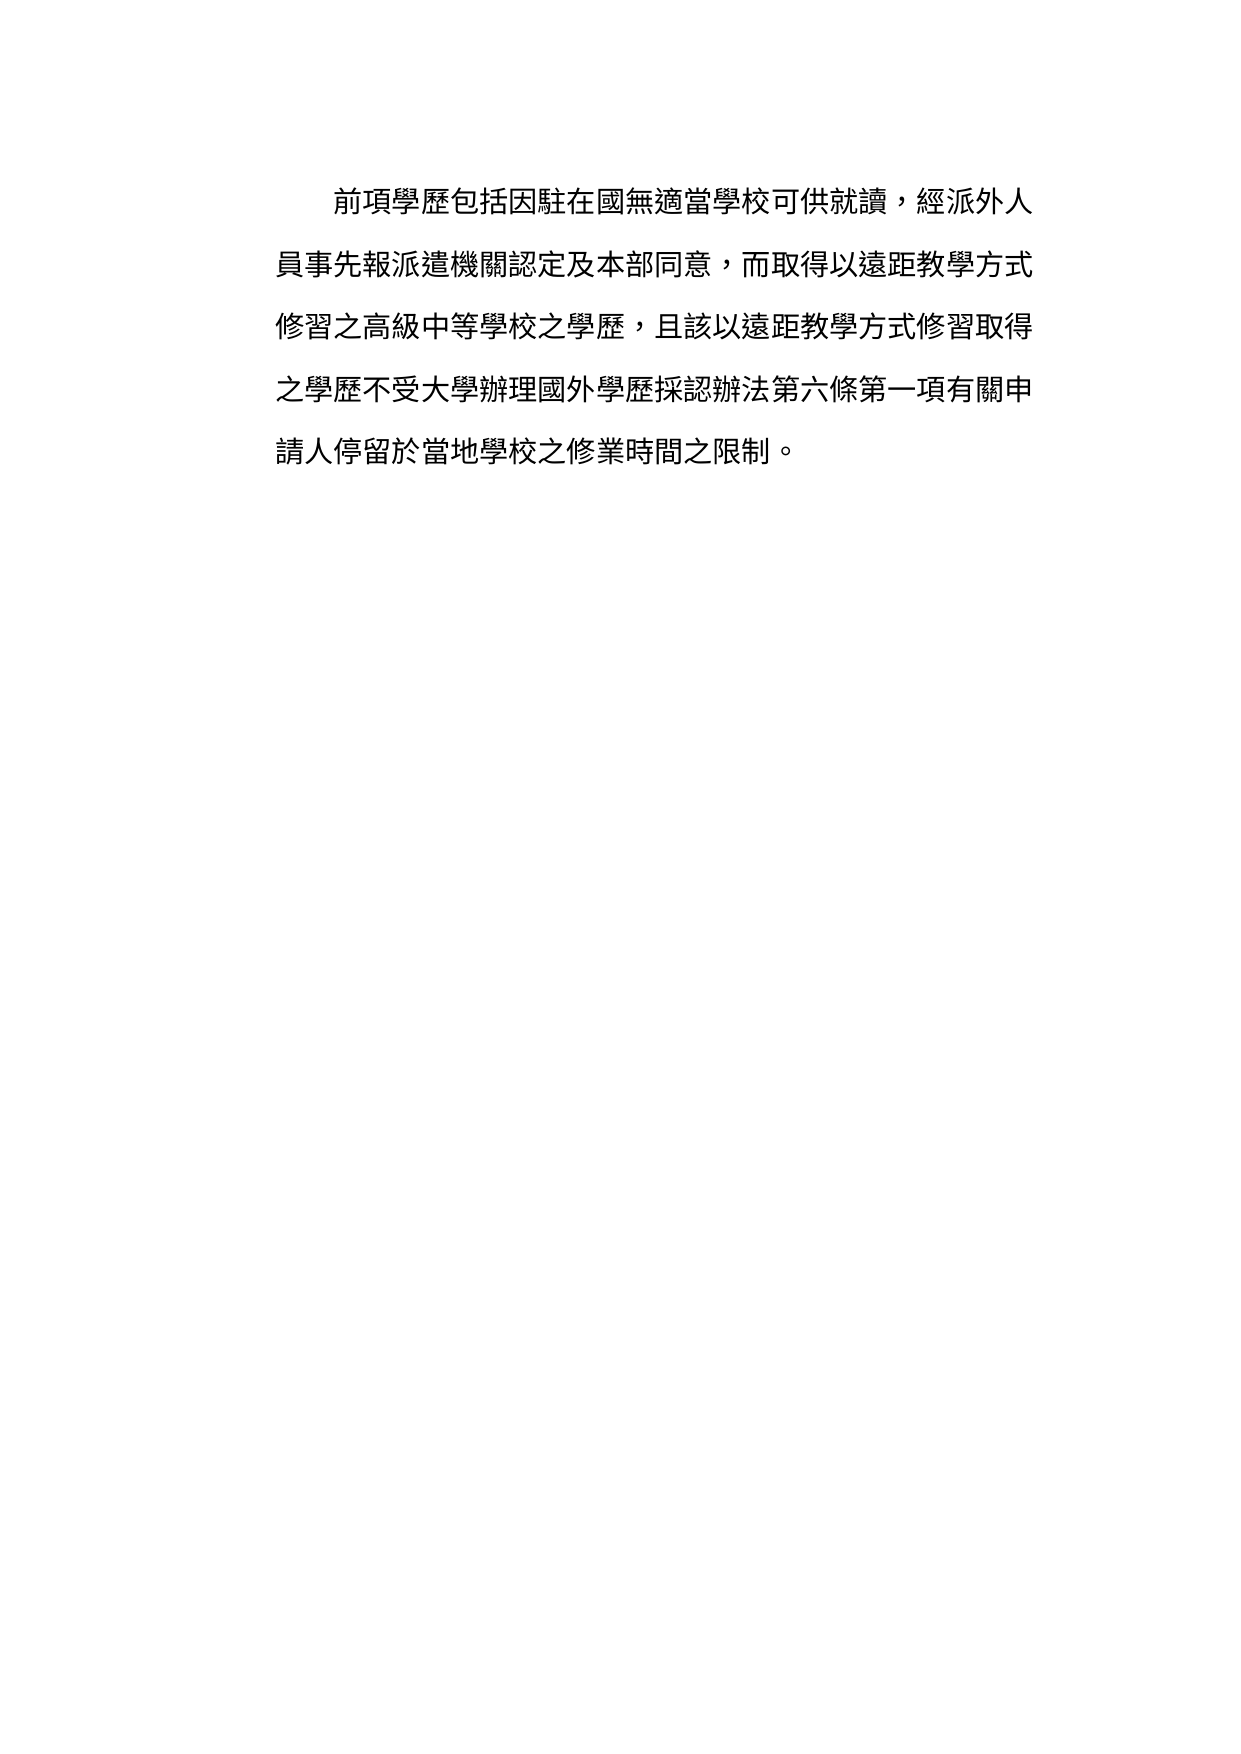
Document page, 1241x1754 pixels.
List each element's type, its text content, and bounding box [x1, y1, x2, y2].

text 前項學歷包括因駐在國無適當學校可供就讀，經派外人員事先報派遣機關認定及本部同意，而取得以遠距教學方式修習之高級中等學校之學歷，且該以遠距教學方式修習取得之學歷不受大學辦理國外學歷採認辦法第六條第一項有關申請人停留於當地學校之修業時間之限制。 [275, 158, 1053, 471]
